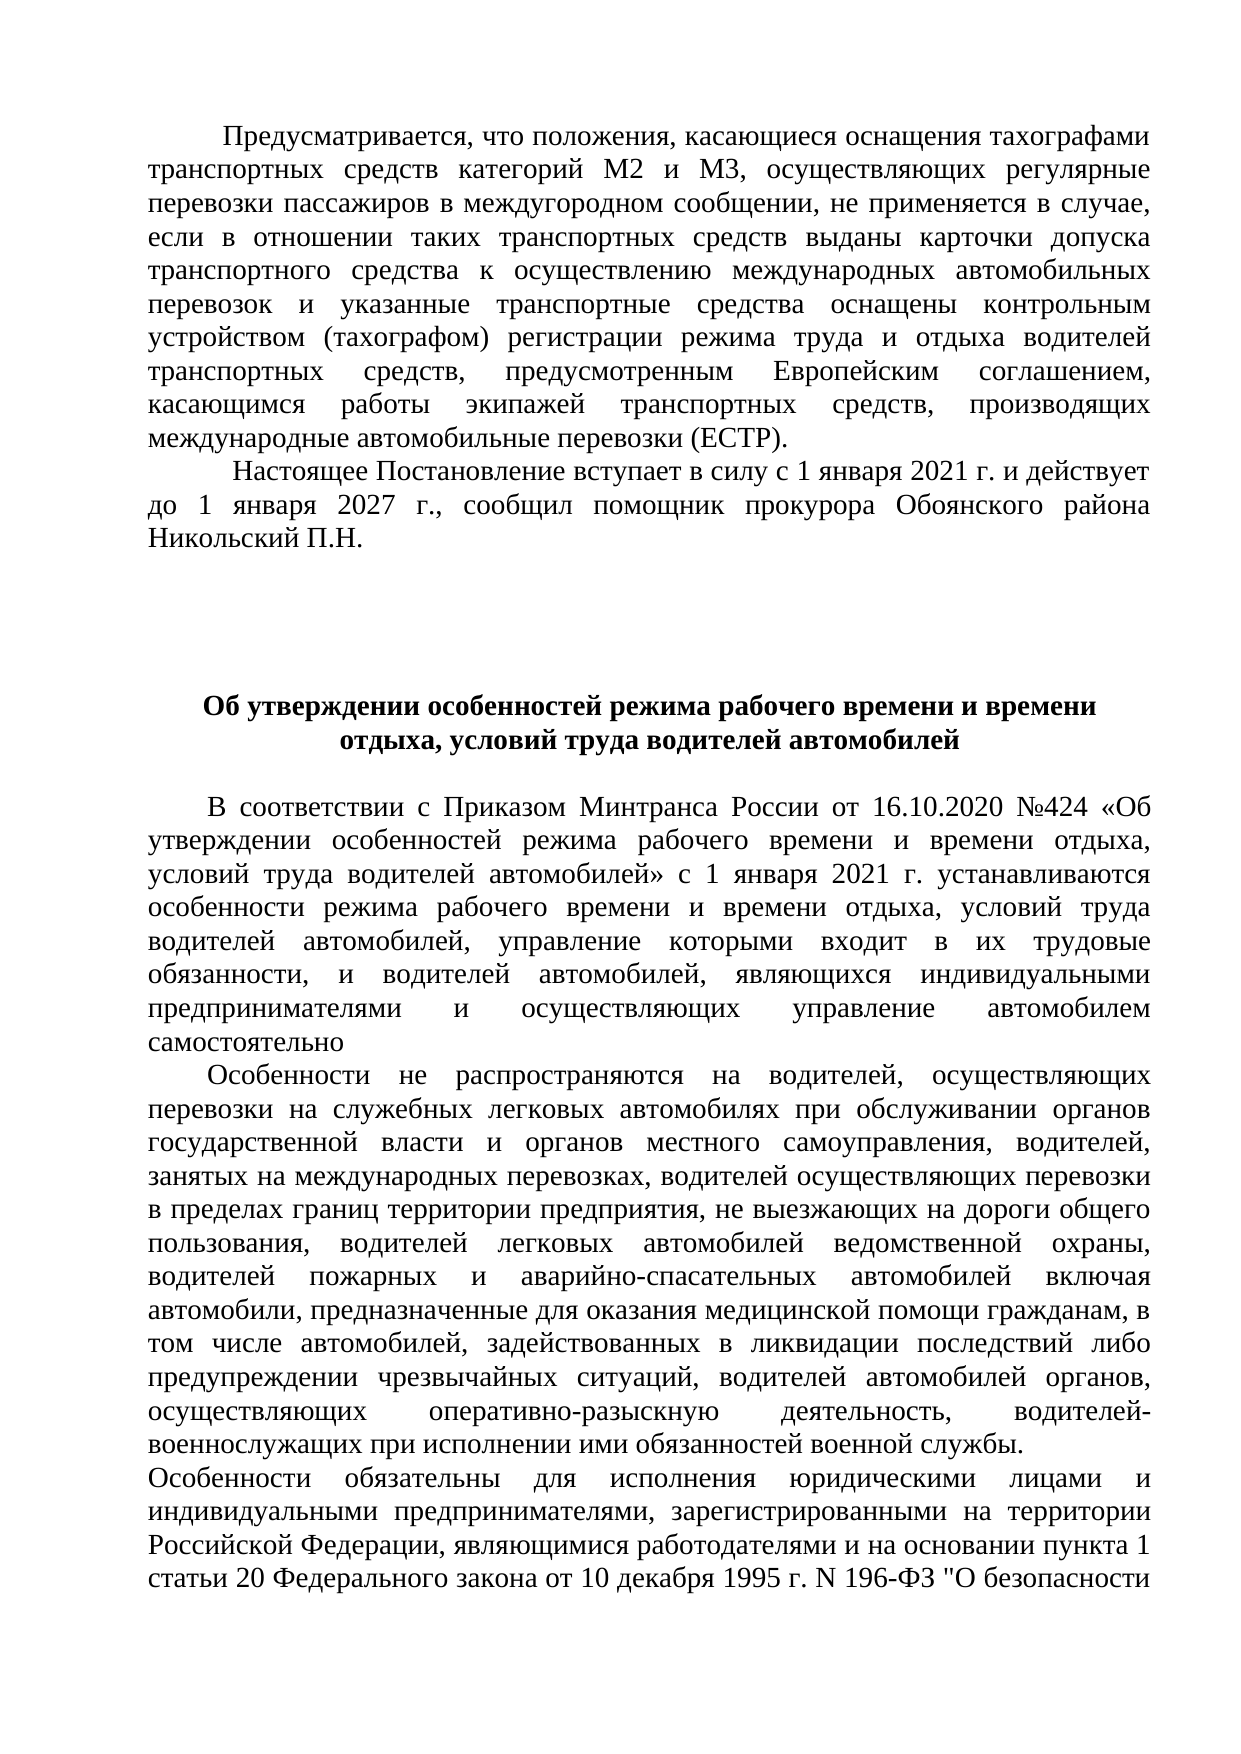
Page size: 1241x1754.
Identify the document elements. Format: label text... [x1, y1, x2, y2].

text Предусматривается, что положения, касающиеся оснащения тахографами транспортных средств категорий M2 и M3, осуществляющих регулярные перевозки пассажиров в междугородном сообщении, не применяется в случае, если в отношении таких транспортных средств выданы карточки допуска транспортного средства к осуществлению международных автомобильных перевозок и указанные транспортные средства оснащены контрольным устройством (тахографом) регистрации режима труда и отдыха водителей транспортных средств, предусмотренным Европейским соглашением, касающимся работы экипажей транспортных средств, производящих международные автомобильные перевозки (ЕСТР). [148, 118, 1152, 453]
text Особенности не распространяются на водителей, осуществляющих перевозки на служебных легковых автомобилях при обслуживании органов государственной власти и органов местного самоуправления, водителей, занятых на международных перевозках, водителей осуществляющих перевозки в пределах границ территории предприятия, не выезжающих на дороги общего пользования, водителей легковых автомобилей ведомственной охраны, водителей пожарных и аварийно-спасательных автомобилей включая автомобили, предназначенные для оказания медицинской помощи гражданам, в том числе автомобилей, задействованных в ликвидации последствий либо предупреждении чрезвычайных ситуаций, водителей автомобилей органов, осуществляющих оперативно-разыскную деятельность, водителей-военнослужащих при исполнении ими обязанностей военной службы. [148, 1057, 1152, 1460]
text Об утверждении особенностей режима рабочего времени и времени отдыха, условий труда водителей автомобилей [148, 688, 1152, 755]
text Настоящее Постановление вступает в силу с 1 января 2021 г. и действует до 1 января 2027 г., сообщил помощник прокурора Обоянского района Никольский П.Н. [148, 453, 1152, 554]
text Особенности обязательны для исполнения юридическими лицами и индивидуальными предпринимателями, зарегистрированными на территории Российской Федерации, являющимися работодателями и на основании пункта 1 статьи 20 Федерального закона от 10 декабря 1995 г. N 196-ФЗ "О безопасности [148, 1460, 1152, 1594]
text В соответствии с Приказом Минтранса России от 16.10.2020 №424 «Об утверждении особенностей режима рабочего времени и времени отдыха, условий труда водителей автомобилей» с 1 января 2021 г. устанавливаются особенности режима рабочего времени и времени отдыха, условий труда водителей автомобилей, управление которыми входит в их трудовые обязанности, и водителей автомобилей, являющихся индивидуальными предпринимателями и осуществляющих управление автомобилем самостоятельно [148, 789, 1152, 1057]
